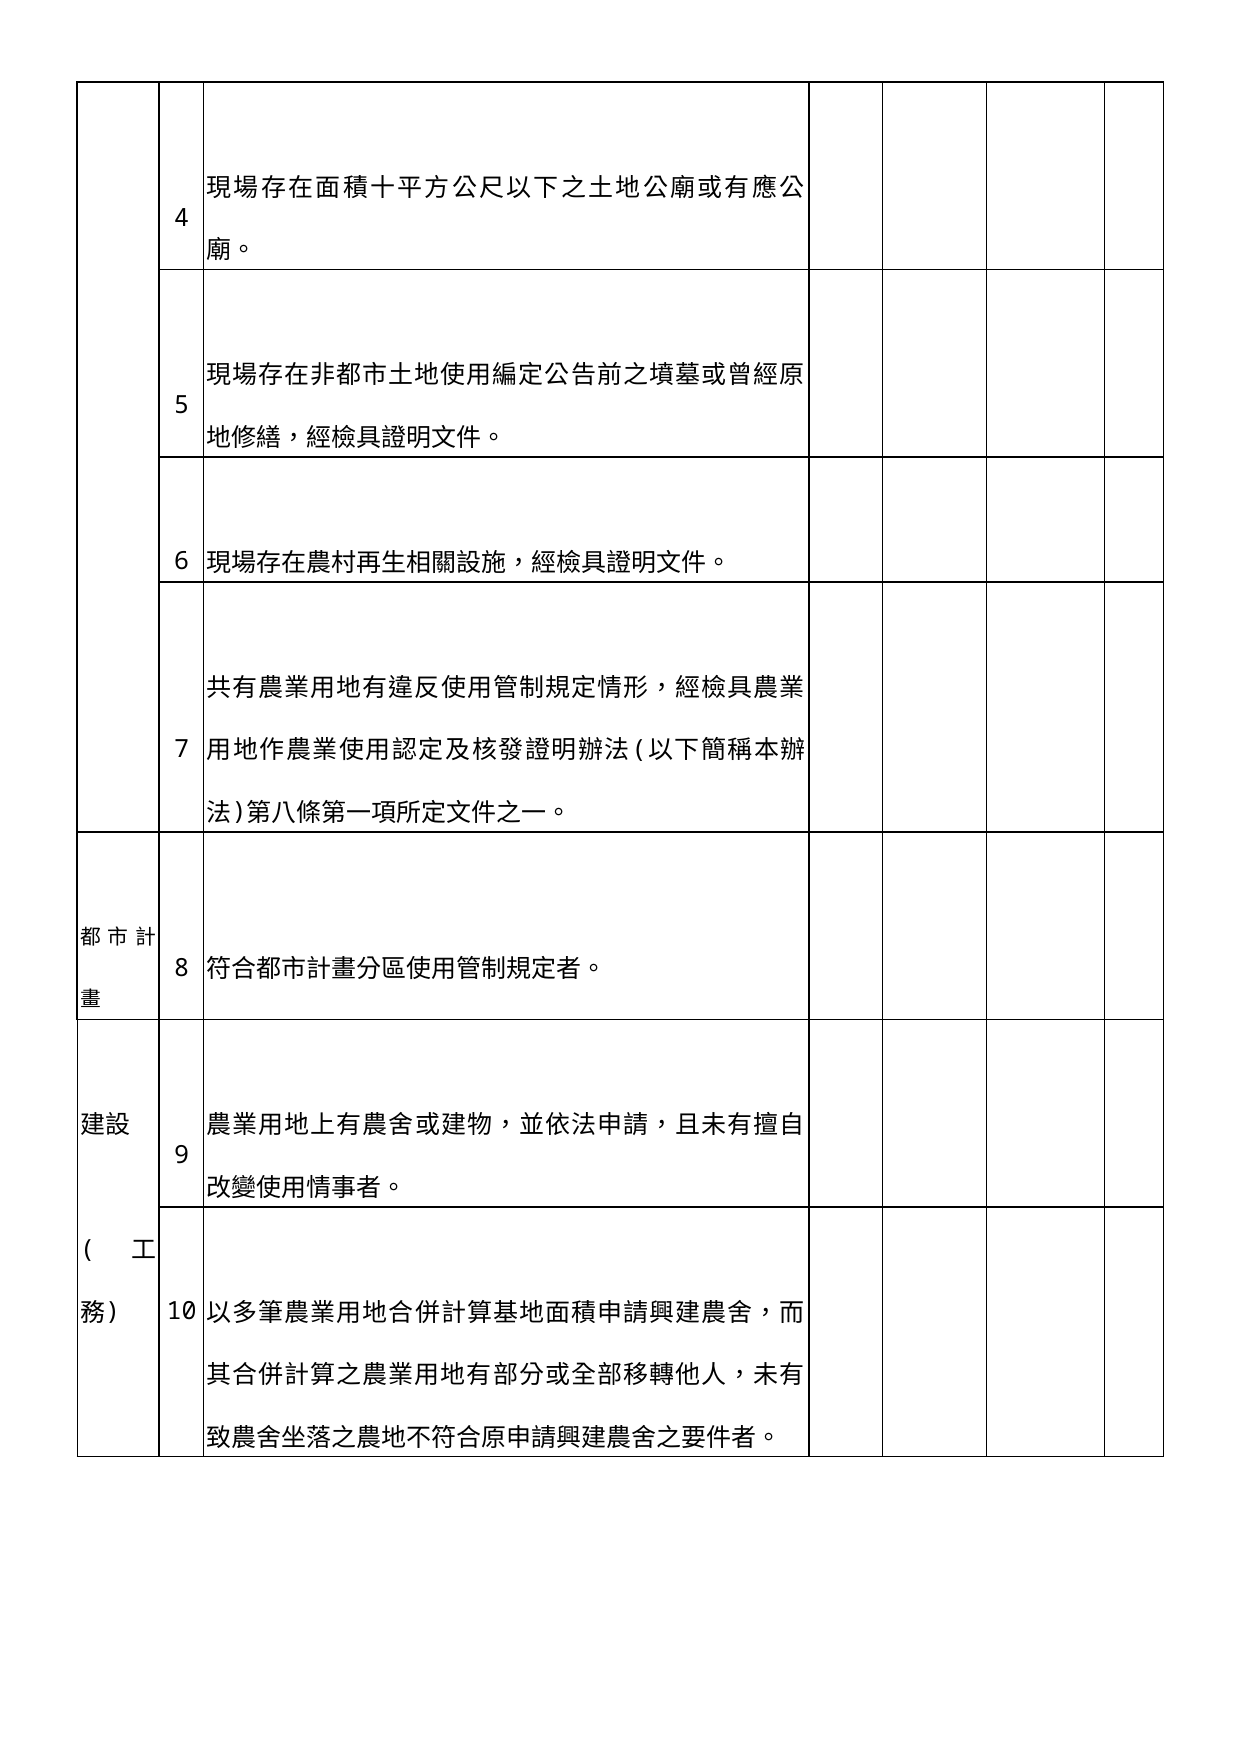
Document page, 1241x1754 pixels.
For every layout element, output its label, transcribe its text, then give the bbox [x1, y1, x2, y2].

table_cell [883, 1208, 986, 1456]
table_cell 農業用地上有農舍或建物，並依法申請，且未有擅自改變使用情事者。 [204, 1020, 808, 1206]
table_cell 5 [160, 270, 203, 456]
table_cell [987, 583, 1104, 831]
table_cell [883, 833, 986, 1018]
table_cell 9 [160, 1020, 203, 1206]
table_cell [1105, 1020, 1163, 1206]
table_cell [883, 270, 986, 456]
table_cell [883, 583, 986, 831]
table_cell 8 [160, 833, 203, 1018]
table_cell 現場存在面積十平方公尺以下之土地公廟或有應公廟。 [204, 83, 808, 268]
table_cell [810, 270, 882, 456]
table_cell [1105, 458, 1163, 581]
table_cell [1105, 270, 1163, 456]
table_cell 10 [160, 1208, 203, 1456]
table_cell 都市計畫 [78, 833, 158, 1018]
table_cell [810, 833, 882, 1018]
table_cell 6 [160, 458, 203, 581]
table_cell [883, 83, 986, 268]
table_cell [987, 833, 1104, 1018]
table_cell [1105, 583, 1163, 831]
table_cell 建設 (工務) [78, 1020, 158, 1456]
table_cell [810, 458, 882, 581]
table_cell [883, 458, 986, 581]
table_cell [987, 83, 1104, 268]
table_cell [810, 1020, 882, 1206]
table_cell 共有農業用地有違反使用管制規定情形，經檢具農業用地作農業使用認定及核發證明辦法(以下簡稱本辦法)第八條第一項所定文件之一。 [204, 583, 808, 831]
table_cell [1105, 1208, 1163, 1456]
table_cell [883, 1020, 986, 1206]
table_cell [987, 1208, 1104, 1456]
table_cell 7 [160, 583, 203, 831]
table_cell 現場存在農村再生相關設施，經檢具證明文件。 [204, 458, 808, 581]
table_cell 現場存在非都市土地使用編定公告前之墳墓或曾經原地修繕，經檢具證明文件。 [204, 270, 808, 456]
table_cell [810, 1208, 882, 1456]
table_cell 符合都市計畫分區使用管制規定者。 [204, 833, 808, 1018]
table_cell [810, 83, 882, 268]
table_cell [1105, 833, 1163, 1018]
table_cell 以多筆農業用地合併計算基地面積申請興建農舍，而其合併計算之農業用地有部分或全部移轉他人，未有致農舍坐落之農地不符合原申請興建農舍之要件者。 [204, 1208, 808, 1456]
table_cell [987, 270, 1104, 456]
table_cell [1105, 83, 1163, 268]
table_cell 4 [160, 83, 203, 268]
table_cell [987, 458, 1104, 581]
table_cell [987, 1020, 1104, 1206]
table_cell [810, 583, 882, 831]
table_cell [78, 83, 158, 831]
